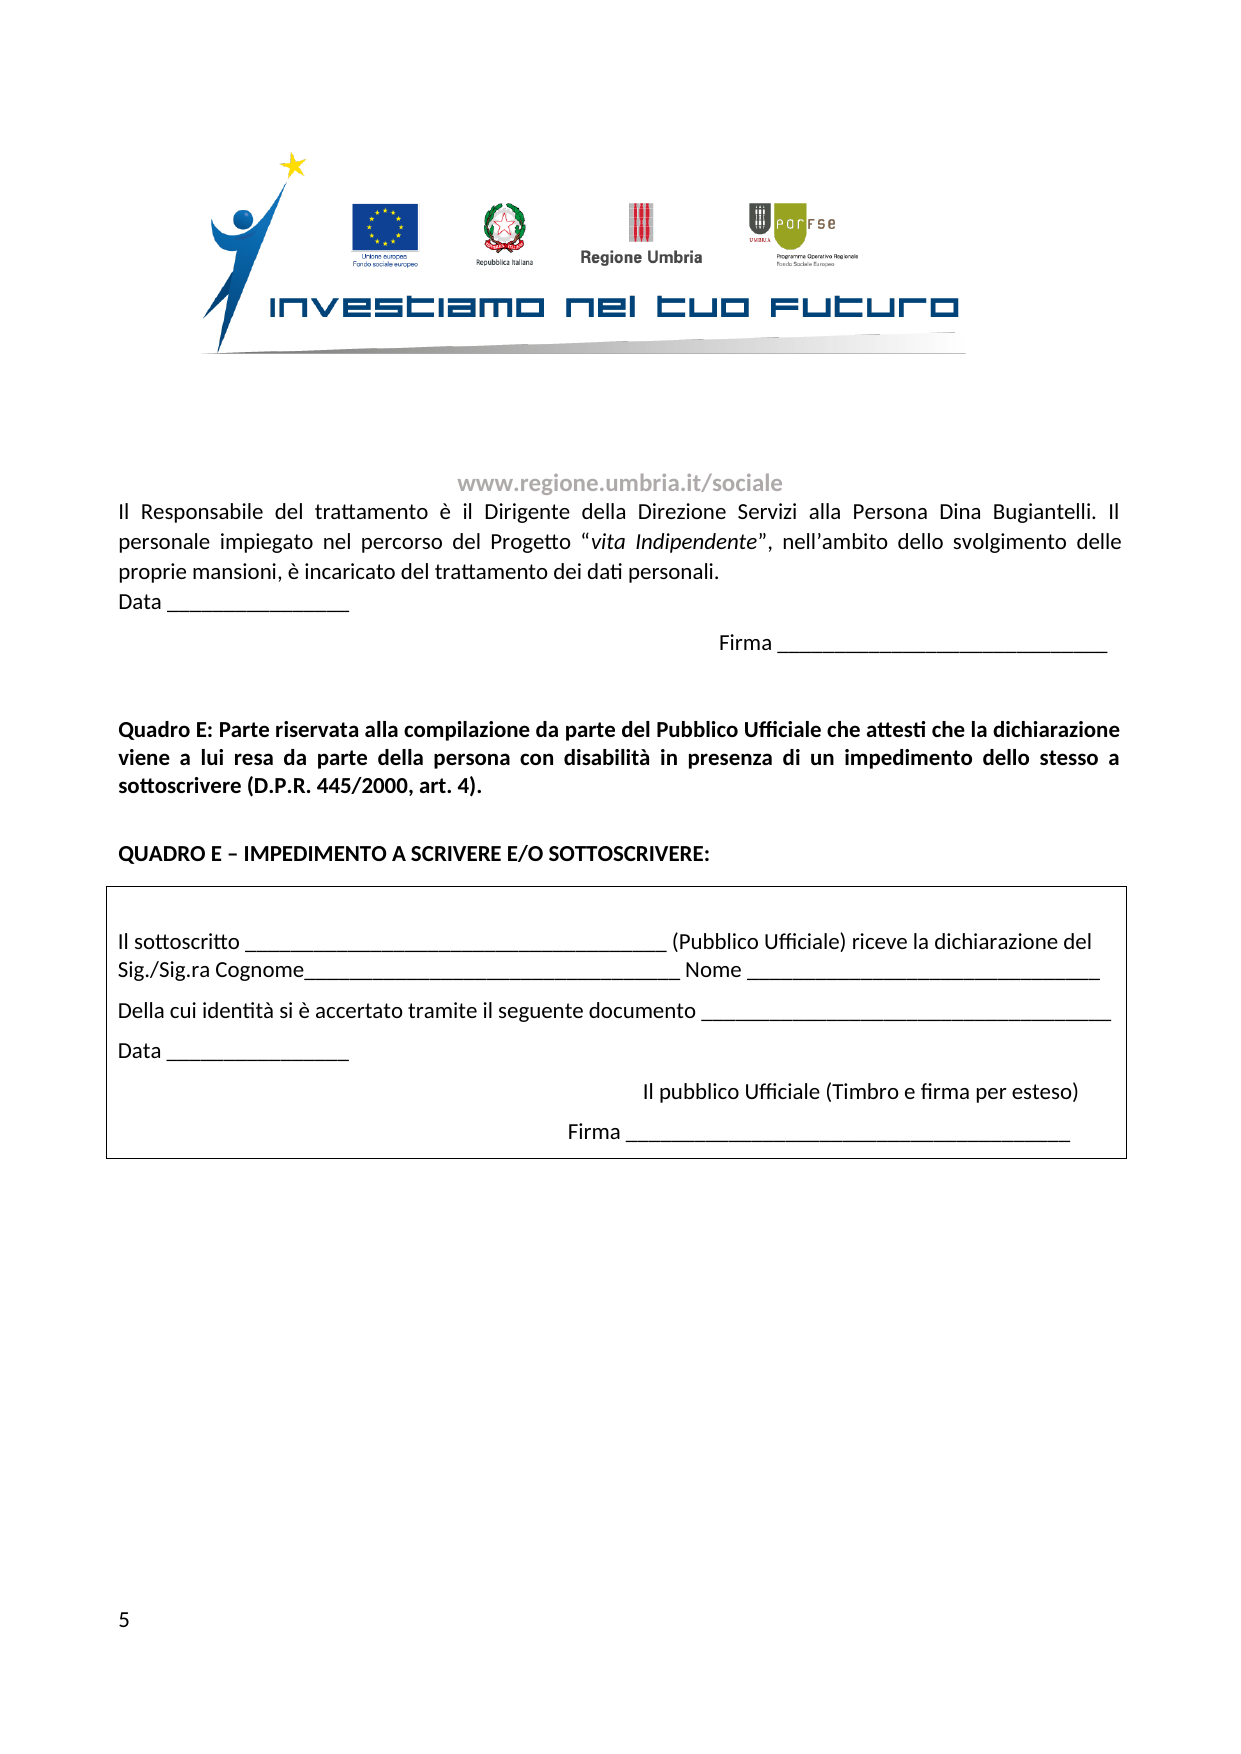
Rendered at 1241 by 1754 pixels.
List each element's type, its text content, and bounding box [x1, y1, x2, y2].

picture [118, 120, 1040, 402]
text Quadro E: Parte riservata alla compilazione da parte del Pubblico Ufficiale che attesti che la dichiarazione viene a lui resa da parte della persona con disabilità in presenza di un impedimento dello stesso a sottoscrivere (D.P.R. 445/2000, art. 4). [118, 715, 1122, 799]
text QUADRO E – IMPEDIMENTO A SCRIVERE E/O SOTTOSCRIVERE: [118, 839, 1122, 867]
text Data ________________ [118, 587, 1122, 615]
text Firma _____________________________ [118, 628, 1122, 656]
table_header Il sottoscritto _____________________________________ (Pubblico Ufficiale) riceve la dichiarazione del Sig./Sig.ra Cognome_________________________________ Nome _______________________________ Della cui identità si è accertato tramite il seguente documento ____________________________________ Data ________________ Il pubblico Ufficiale (Timbro e firma per esteso) Firma _______________________________________ [107, 887, 1126, 1158]
text Il Responsabile del trattamento è il Dirigente della Direzione Servizi alla Persona Dina Bugiantelli. Il personale impiegato nel percorso del Progetto “vita Indipendente”, nell’ambito dello svolgimento delle proprie mansioni, è incaricato del trattamento dei dati personali. [118, 497, 1122, 585]
